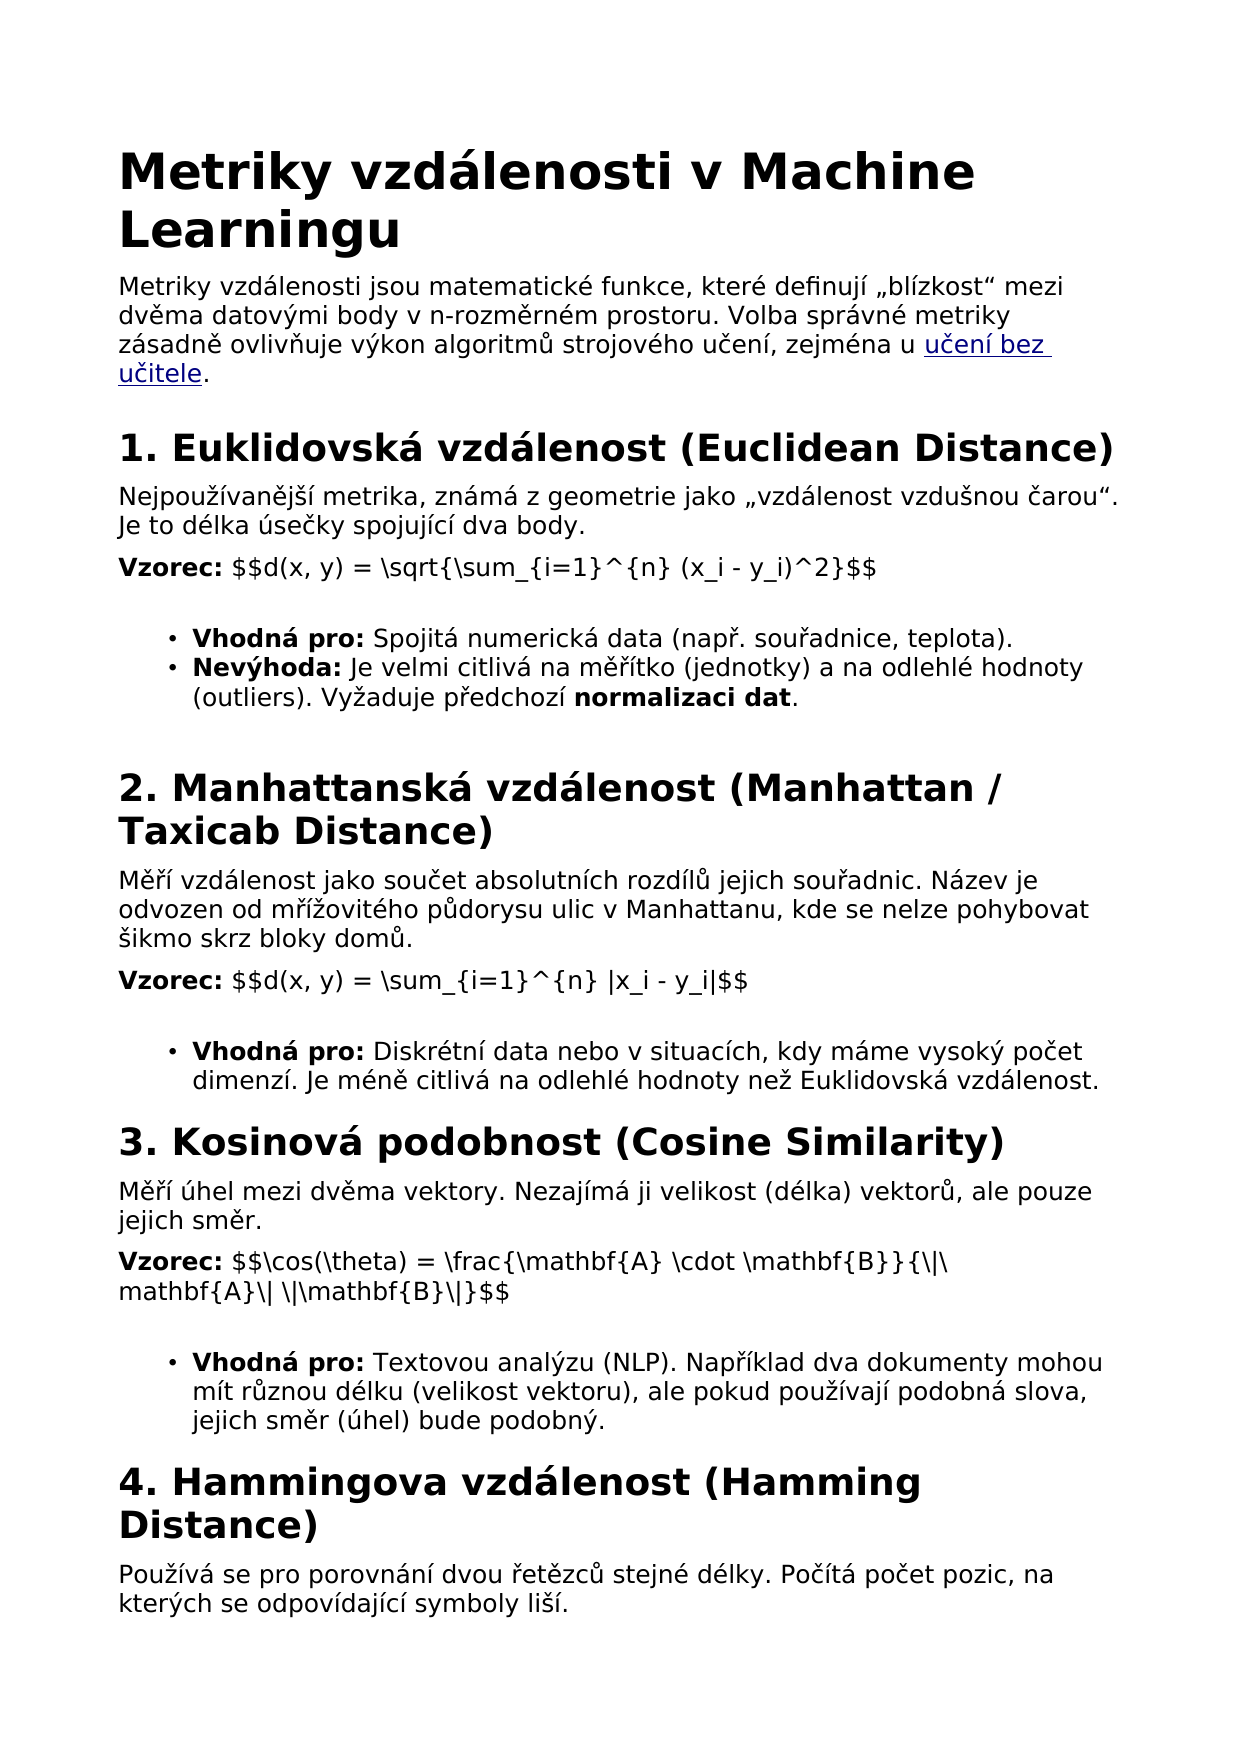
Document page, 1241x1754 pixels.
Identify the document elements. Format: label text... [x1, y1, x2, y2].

text Používá se pro porovnání dvou řetězců stejné délky. Počítá počet pozic, na kterých se odpovídající symboly liší. [118, 1560, 1122, 1618]
text Nejpoužívanější metrika, známá z geometrie jako „vzdálenost vzdušnou čarou“. Je to délka úsečky spojující dva body. [118, 482, 1122, 541]
list Vhodná pro: Diskrétní data nebo v situacích, kdy máme vysoký počet dimenzí. Je méně citlivá na odlehlé hodnoty než Euklidovská vzdálenost. [177, 1037, 1122, 1096]
subtitle 4. Hammingova vzdálenost (Hamming Distance) [118, 1460, 1122, 1548]
list Vhodná pro: Spojitá numerická data (např. souřadnice, teplota). [177, 624, 1122, 653]
subtitle 2. Manhattanská vzdálenost (Manhattan / Taxicab Distance) [118, 766, 1122, 854]
text Vzorec: $$d(x, y) = \sum_{i=1}^{n} |x_i - y_i|$$ [118, 966, 1122, 995]
subtitle 1. Euklidovská vzdálenost (Euclidean Distance) [118, 426, 1122, 470]
text Měří úhel mezi dvěma vektory. Nezajímá ji velikost (délka) vektorů, ale pouze jejich směr. [118, 1177, 1122, 1235]
list Nevýhoda: Je velmi citlivá na měřítko (jednotky) a na odlehlé hodnoty (outliers). Vyžaduje předchozí normalizaci dat. [177, 653, 1122, 712]
text Metriky vzdálenosti jsou matematické funkce, které definují „blízkost“ mezi dvěma datovými body v n-rozměrném prostoru. Volba správné metriky zásadně ovlivňuje výkon algoritmů strojového učení, zejména u učení bez učitele. [118, 272, 1122, 389]
text Vzorec: $$\cos(\theta) = \frac{\mathbf{A} \cdot \mathbf{B}}{\|\mathbf{A}\| \|\mathbf{B}\|}$$ [118, 1248, 1122, 1306]
text Měří vzdálenost jako součet absolutních rozdílů jejich souřadnic. Název je odvozen od mřížovitého půdorysu ulic v Manhattanu, kde se nelze pohybovat šikmo skrz bloky domů. [118, 866, 1122, 954]
list Vhodná pro: Textovou analýzu (NLP). Například dva dokumenty mohou mít různou délku (velikost vektoru), ale pokud používají podobná slova, jejich směr (úhel) bude podobný. [177, 1348, 1122, 1435]
subtitle Metriky vzdálenosti v Machine Learningu [118, 143, 1122, 259]
text Vzorec: $$d(x, y) = \sqrt{\sum_{i=1}^{n} (x_i - y_i)^2}$$ [118, 553, 1122, 582]
subtitle 3. Kosinová podobnost (Cosine Similarity) [118, 1121, 1122, 1164]
